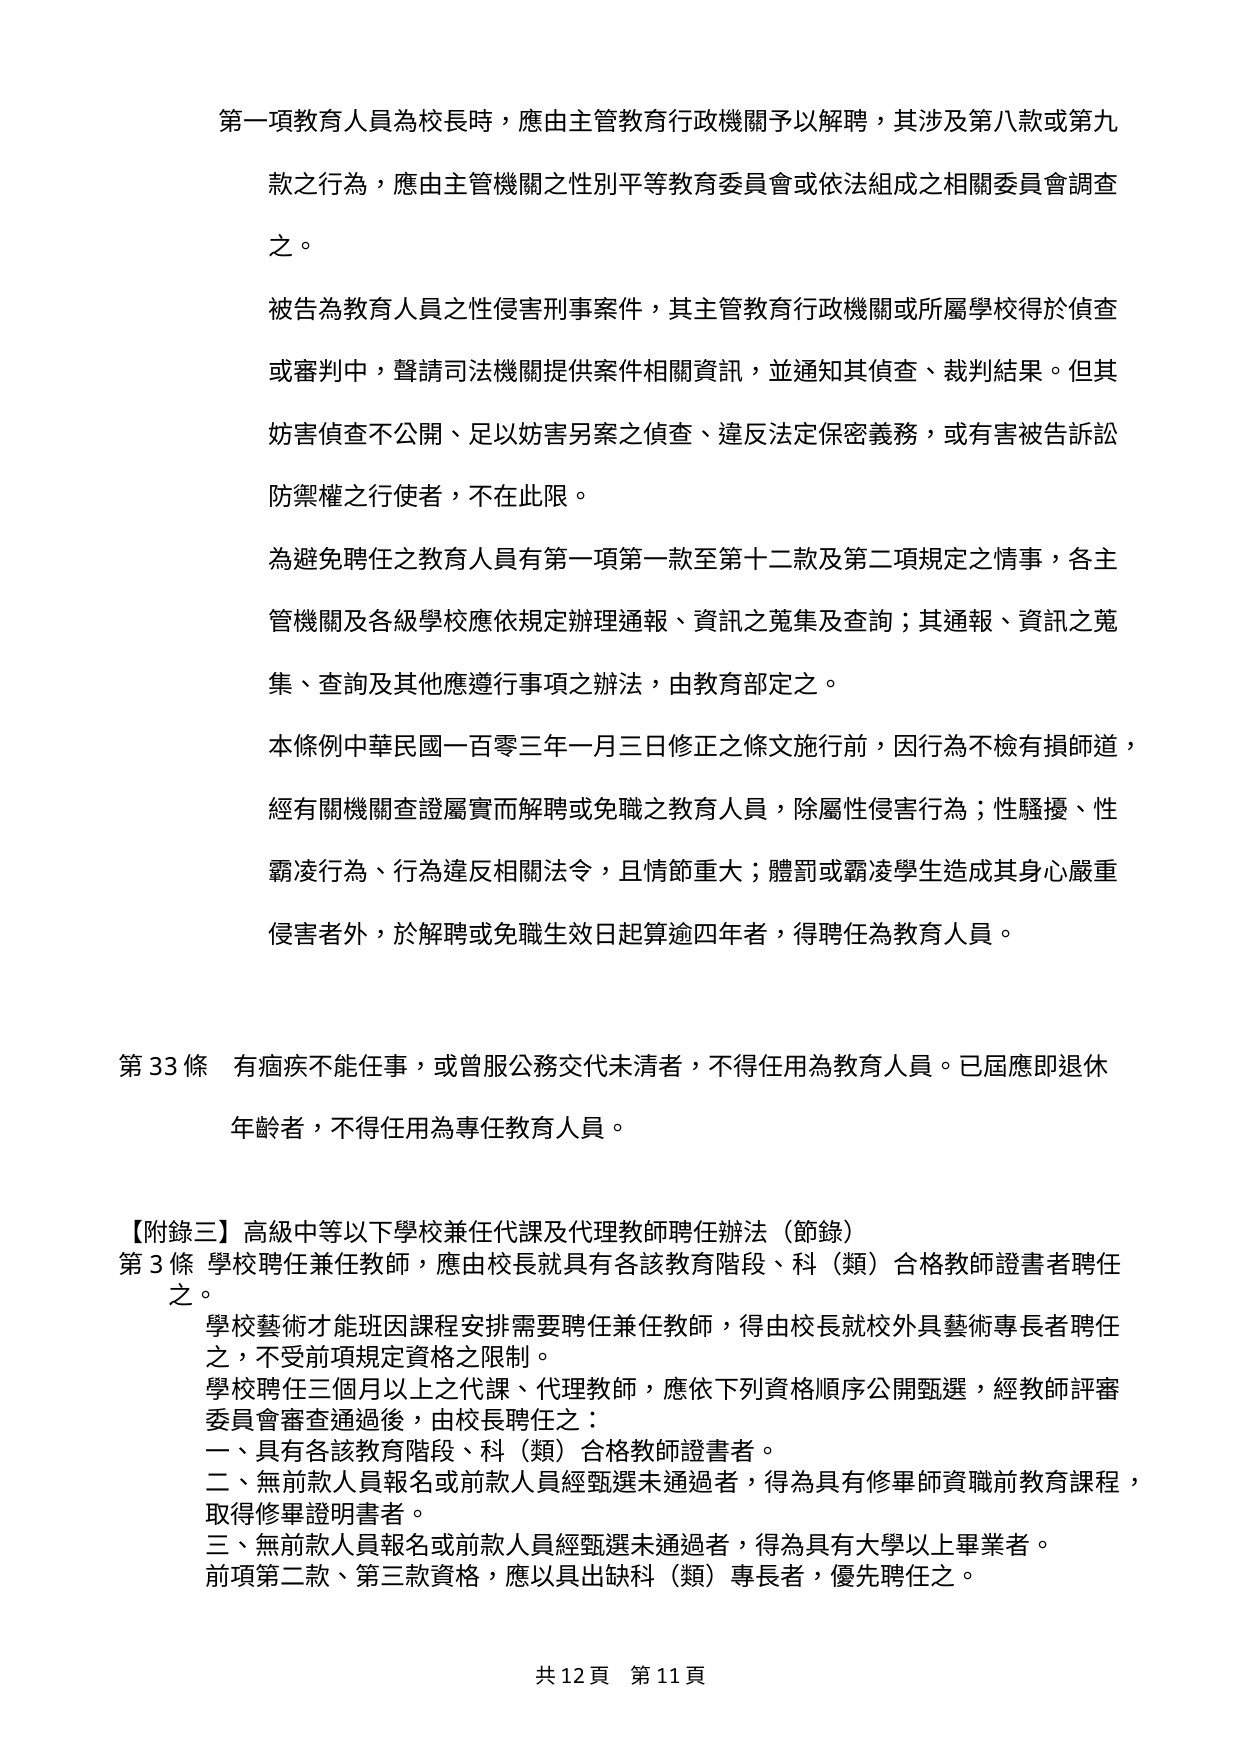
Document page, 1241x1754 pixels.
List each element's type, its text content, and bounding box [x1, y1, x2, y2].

text 第一項教育人員為校長時，應由主管教育行政機關予以解聘，其涉及第八款或第九款之行為，應由主管機關之性別平等教育委員會或依法組成之相關委員會調查之。 [218, 78, 1122, 266]
text 本條例中華民國一百零三年一月三日修正之條文施行前，因行為不檢有損師道，經有關機關查證屬實而解聘或免職之教育人員，除屬性侵害行為；性騷擾、性霸凌行為、行為違反相關法令，且情節重大；體罰或霸凌學生造成其身心嚴重侵害者外，於解聘或免職生效日起算逾四年者，得聘任為教育人員。 [268, 703, 1122, 953]
text 被告為教育人員之性侵害刑事案件，其主管教育行政機關或所屬學校得於偵查或審判中，聲請司法機關提供案件相關資訊，並通知其偵查、裁判結果。但其妨害偵查不公開、足以妨害另案之偵查、違反法定保密義務，或有害被告訴訟防禦權之行使者，不在此限。 [268, 266, 1122, 516]
text 學校聘任三個月以上之代課、代理教師，應依下列資格順序公開甄選，經教師評審委員會審查通過後，由校長聘任之： [206, 1373, 1122, 1436]
text 【附錄三】高級中等以下學校兼任代課及代理教師聘任辦法（節錄） [118, 1217, 1122, 1248]
text 前項第二款、第三款資格，應以具出缺科（類）專長者，優先聘任之。 [206, 1561, 1122, 1592]
text 第3條 學校聘任兼任教師，應由校長就具有各該教育階段、科（類）合格教師證書者聘任之。 [118, 1248, 1122, 1311]
text 為避免聘任之教育人員有第一項第一款至第十二款及第二項規定之情事，各主管機關及各級學校應依規定辦理通報、資訊之蒐集及查詢；其通報、資訊之蒐集、查詢及其他應遵行事項之辦法，由教育部定之。 [268, 516, 1122, 703]
text 學校藝術才能班因課程安排需要聘任兼任教師，得由校長就校外具藝術專長者聘任之，不受前項規定資格之限制。 [206, 1311, 1122, 1373]
text 三、無前款人員報名或前款人員經甄選未通過者，得為具有大學以上畢業者。 [206, 1529, 1122, 1561]
text 一、具有各該教育階段、科（類）合格教師證書者。 [206, 1436, 1122, 1467]
text 第33條 有痼疾不能任事，或曾服公務交代未清者，不得任用為教育人員。已屆應即退休年齡者，不得任用為專任教育人員。 [118, 1022, 1122, 1147]
text 二、無前款人員報名或前款人員經甄選未通過者，得為具有修畢師資職前教育課程，取得修畢證明書者。 [206, 1467, 1122, 1529]
